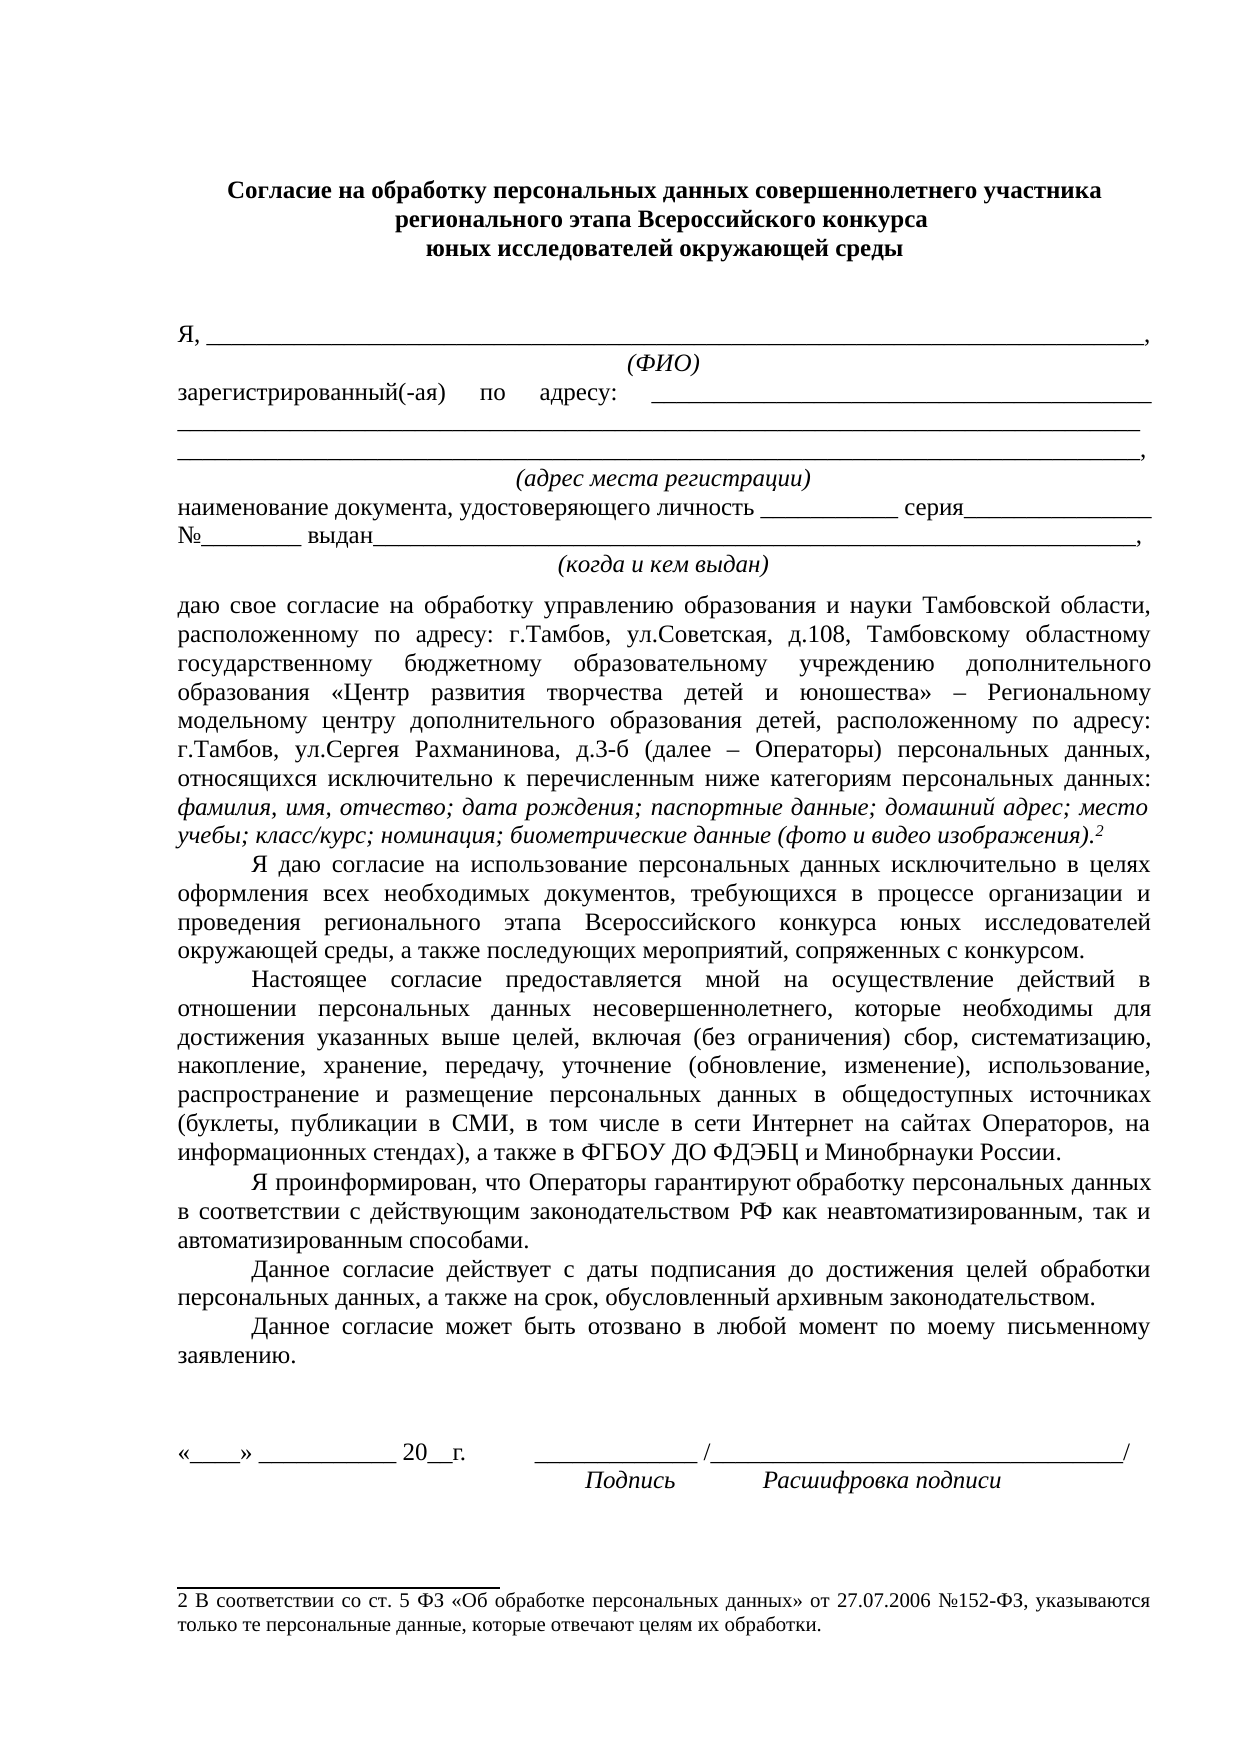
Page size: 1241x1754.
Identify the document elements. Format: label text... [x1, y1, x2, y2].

text «____» ___________ 20__г. _____________ /_________________________________/ [177, 1437, 1152, 1466]
text юных исследователей окружающей среды [177, 233, 1152, 262]
text (когда и кем выдан) [177, 549, 1152, 578]
text Настоящее согласие предоставляется мной на осуществление действий в отношении персональных данных несовершеннолетнего, которые необходимы для достижения указанных выше целей, включая (без ограничения) сбор, систематизацию, накопление, хранение, передачу, уточнение (обновление, изменение), использование, распространение и размещение персональных данных в общедоступных источниках (буклеты, публикации в СМИ, в том числе в сети Интернет на сайтах Операторов, на информационных стендах), а также в ФГБОУ ДО ФДЭБЦ и Минобрнауки России. [177, 964, 1152, 1166]
text зарегистрированный(-ая) по адресу: ________________________________________ __________________________________________________________________________________________________________________________________________________________, [177, 377, 1152, 463]
text Подпись Расшифровка подписи [251, 1466, 1152, 1494]
text Я, ___________________________________________________________________________, [177, 319, 1152, 348]
text наименование документа, удостоверяющего личность ___________ серия_______________ [177, 492, 1152, 521]
text Я даю согласие на использование персональных данных исключительно в целях оформления всех необходимых документов, требующихся в процессе организации и проведения регионального этапа Всероссийского конкурса юных исследователей окружающей среды, а также последующих мероприятий, сопряженных с конкурсом. [177, 849, 1152, 964]
text даю свое согласие на обработку управлению образования и науки Тамбовской области, расположенному по адресу: г.Тамбов, ул.Советская, д.108, Тамбовскому областному государственному бюджетному образовательному учреждению дополнительного образования «Центр развития творчества детей и юношества» – Региональному модельному центру дополнительного образования детей, расположенному по адресу: г.Тамбов, ул.Сергея Рахманинова, д.3-б (далее – Операторы) персональных данных, относящихся исключительно к перечисленным ниже категориям персональных данных: фамилия, имя, отчество; дата рождения; паспортные данные; домашний адрес; место учебы; класс/курс; номинация; биометрические данные (фото и видео изображения). [177, 591, 1152, 849]
text (ФИО) [177, 348, 1152, 377]
text Данное согласие действует с даты подписания до достижения целей обработки персональных данных, а также на срок, обусловленный архивным законодательством. [177, 1254, 1152, 1311]
text Данное согласие может быть отозвано в любой момент по моему письменному заявлению. [177, 1311, 1152, 1369]
text (адрес места регистрации) [177, 463, 1152, 492]
text Согласие на обработку персональных данных совершеннолетнего участника регионального этапа Всероссийского конкурса [177, 176, 1152, 233]
text В соответствии со ст. 5 ФЗ «Об обработке персональных данных» от 27.07.2006 №152-ФЗ, указываются только те персональные данные, которые отвечают целям их обработки. [177, 1588, 1152, 1636]
text Я проинформирован, что Операторы гарантируют обработку персональных данных в соответствии с действующим законодательством РФ как неавтоматизированным, так и автоматизированным способами. [177, 1166, 1152, 1254]
text №________ выдан_____________________________________________________________, [177, 521, 1152, 549]
